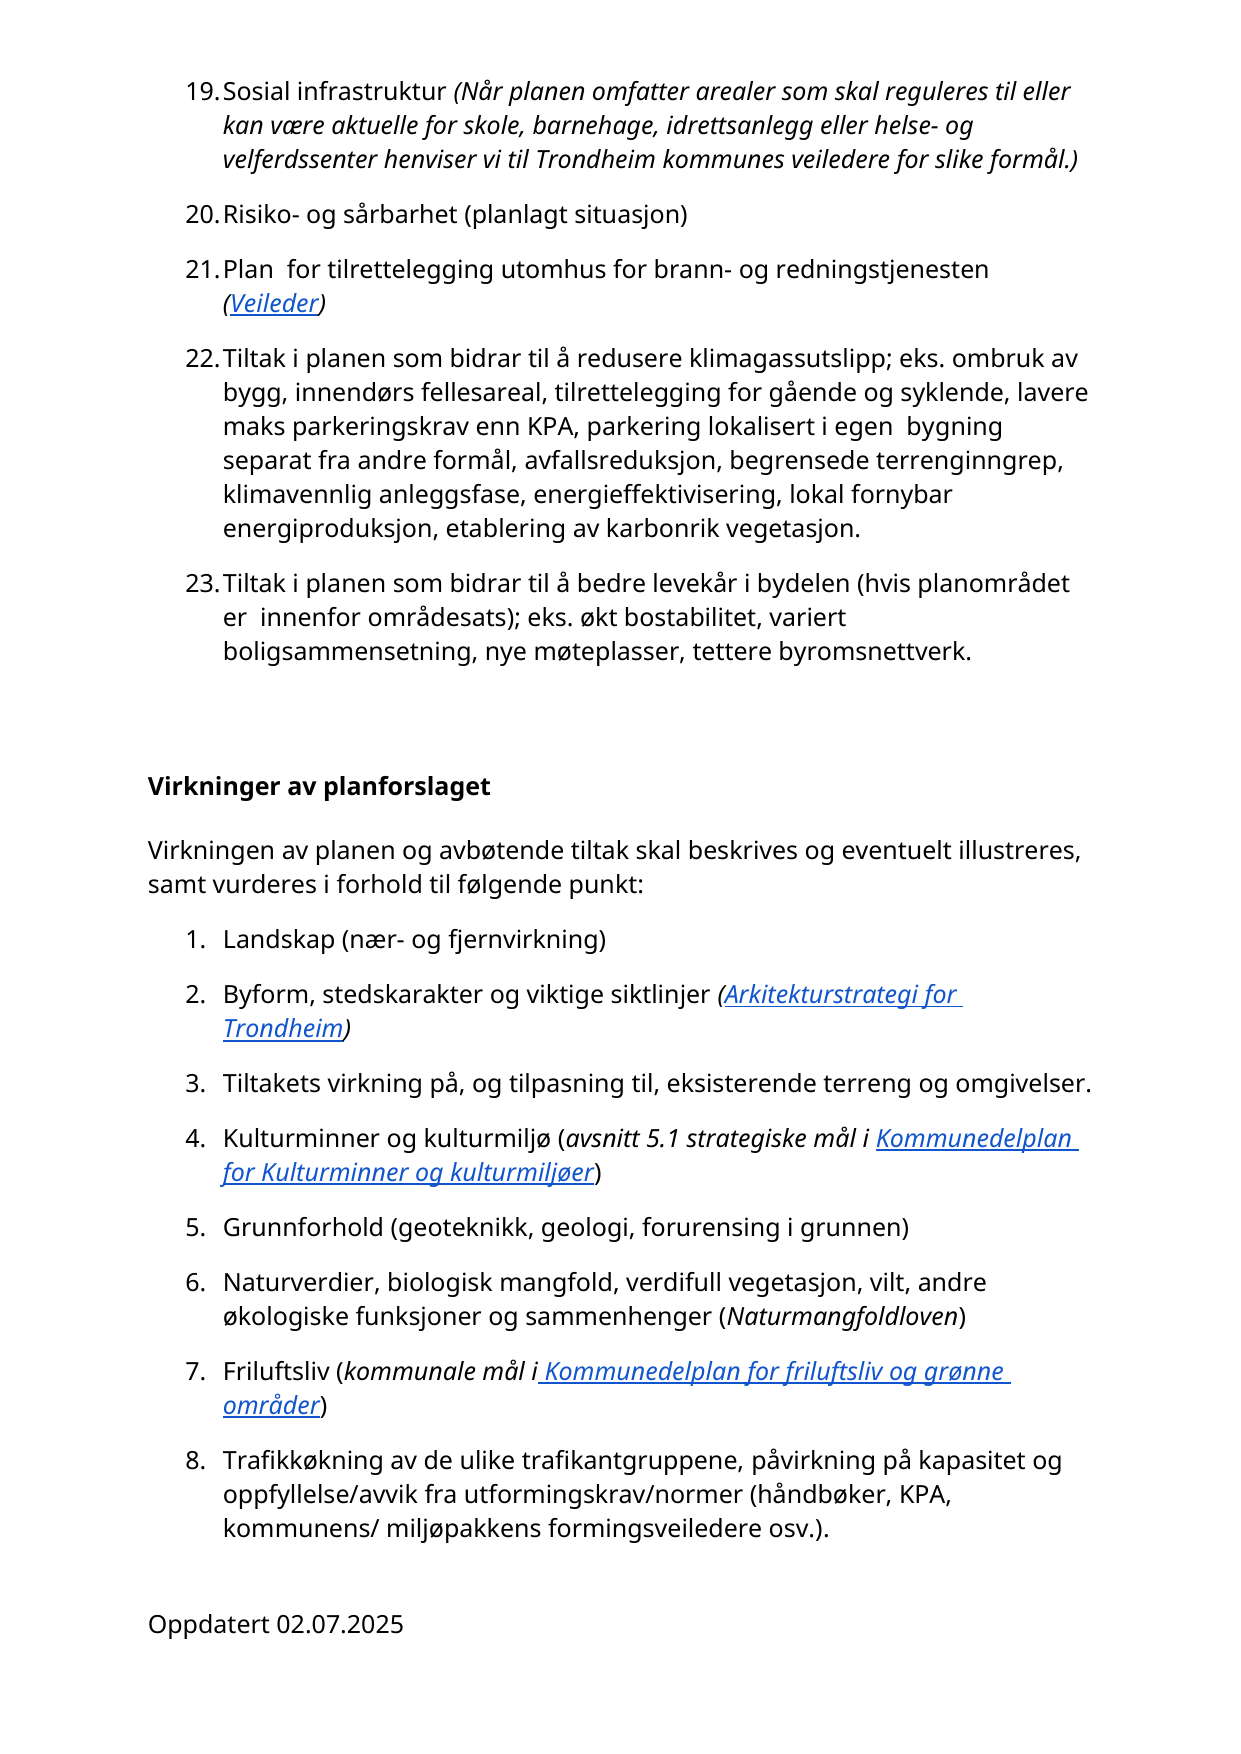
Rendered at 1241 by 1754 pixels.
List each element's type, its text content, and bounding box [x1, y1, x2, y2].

list Kulturminner og kulturmiljø (avsnitt 5.1 strategiske mål i Kommunedelplan for Kulturminner og kulturmiljøer) [185, 1121, 1093, 1189]
list Trafikkøkning av de ulike trafikantgruppene, påvirkning på kapasitet og oppfyllelse/avvik fra utformingskrav/normer (håndbøker, KPA, kommunens/ miljøpakkens formingsveiledere osv.). [185, 1442, 1093, 1544]
list Landskap (nær- og fjernvirkning) [185, 922, 1093, 956]
list Naturverdier, biologisk mangfold, verdifull vegetasjon, vilt, andre økologiske funksjoner og sammenhenger (Naturmangfoldloven) [185, 1264, 1093, 1333]
list Tiltakets virkning på, og tilpasning til, eksisterende terreng og omgivelser. [185, 1066, 1093, 1100]
list Tiltak i planen som bidrar til å redusere klimagassutslipp; eks. ombruk av bygg, innendørs fellesareal, tilrettelegging for gående og syklende, lavere maks parkeringskrav enn KPA, parkering lokalisert i egen bygning separat fra andre formål, avfallsreduksjon, begrensede terrenginngrep, klimavennlig anleggsfase, energieffektivisering, lokal fornybar energiproduksjon, etablering av karbonrik vegetasjon. [185, 341, 1093, 545]
subtitle Virkninger av planforslaget [148, 769, 1093, 803]
list Risiko- og sårbarhet (planlagt situasjon) [185, 197, 1093, 231]
list Tiltak i planen som bidrar til å bedre levekår i bydelen (hvis planområdet er innenfor områdesats); eks. økt bostabilitet, variert boligsammensetning, nye møteplasser, tettere byromsnettverk. [185, 566, 1093, 668]
list Plan for tilrettelegging utomhus for brann- og redningstjenesten (Veileder) [185, 252, 1093, 320]
list Sosial infrastruktur (Når planen omfatter arealer som skal reguleres til eller kan være aktuelle for skole, barnehage, idrettsanlegg eller helse- og velferdssenter henviser vi til Trondheim kommunes veiledere for slike formål.) [185, 74, 1093, 176]
text Virkningen av planen og avbøtende tiltak skal beskrives og eventuelt illustreres, samt vurderes i forhold til følgende punkt: [148, 833, 1093, 901]
list Friluftsliv (kommunale mål i Kommunedelplan for friluftsliv og grønne områder) [185, 1353, 1093, 1422]
list Grunnforhold (geoteknikk, geologi, forurensing i grunnen) [185, 1209, 1093, 1244]
list Byform, stedskarakter og viktige siktlinjer (Arkitekturstrategi for Trondheim) [185, 977, 1093, 1045]
